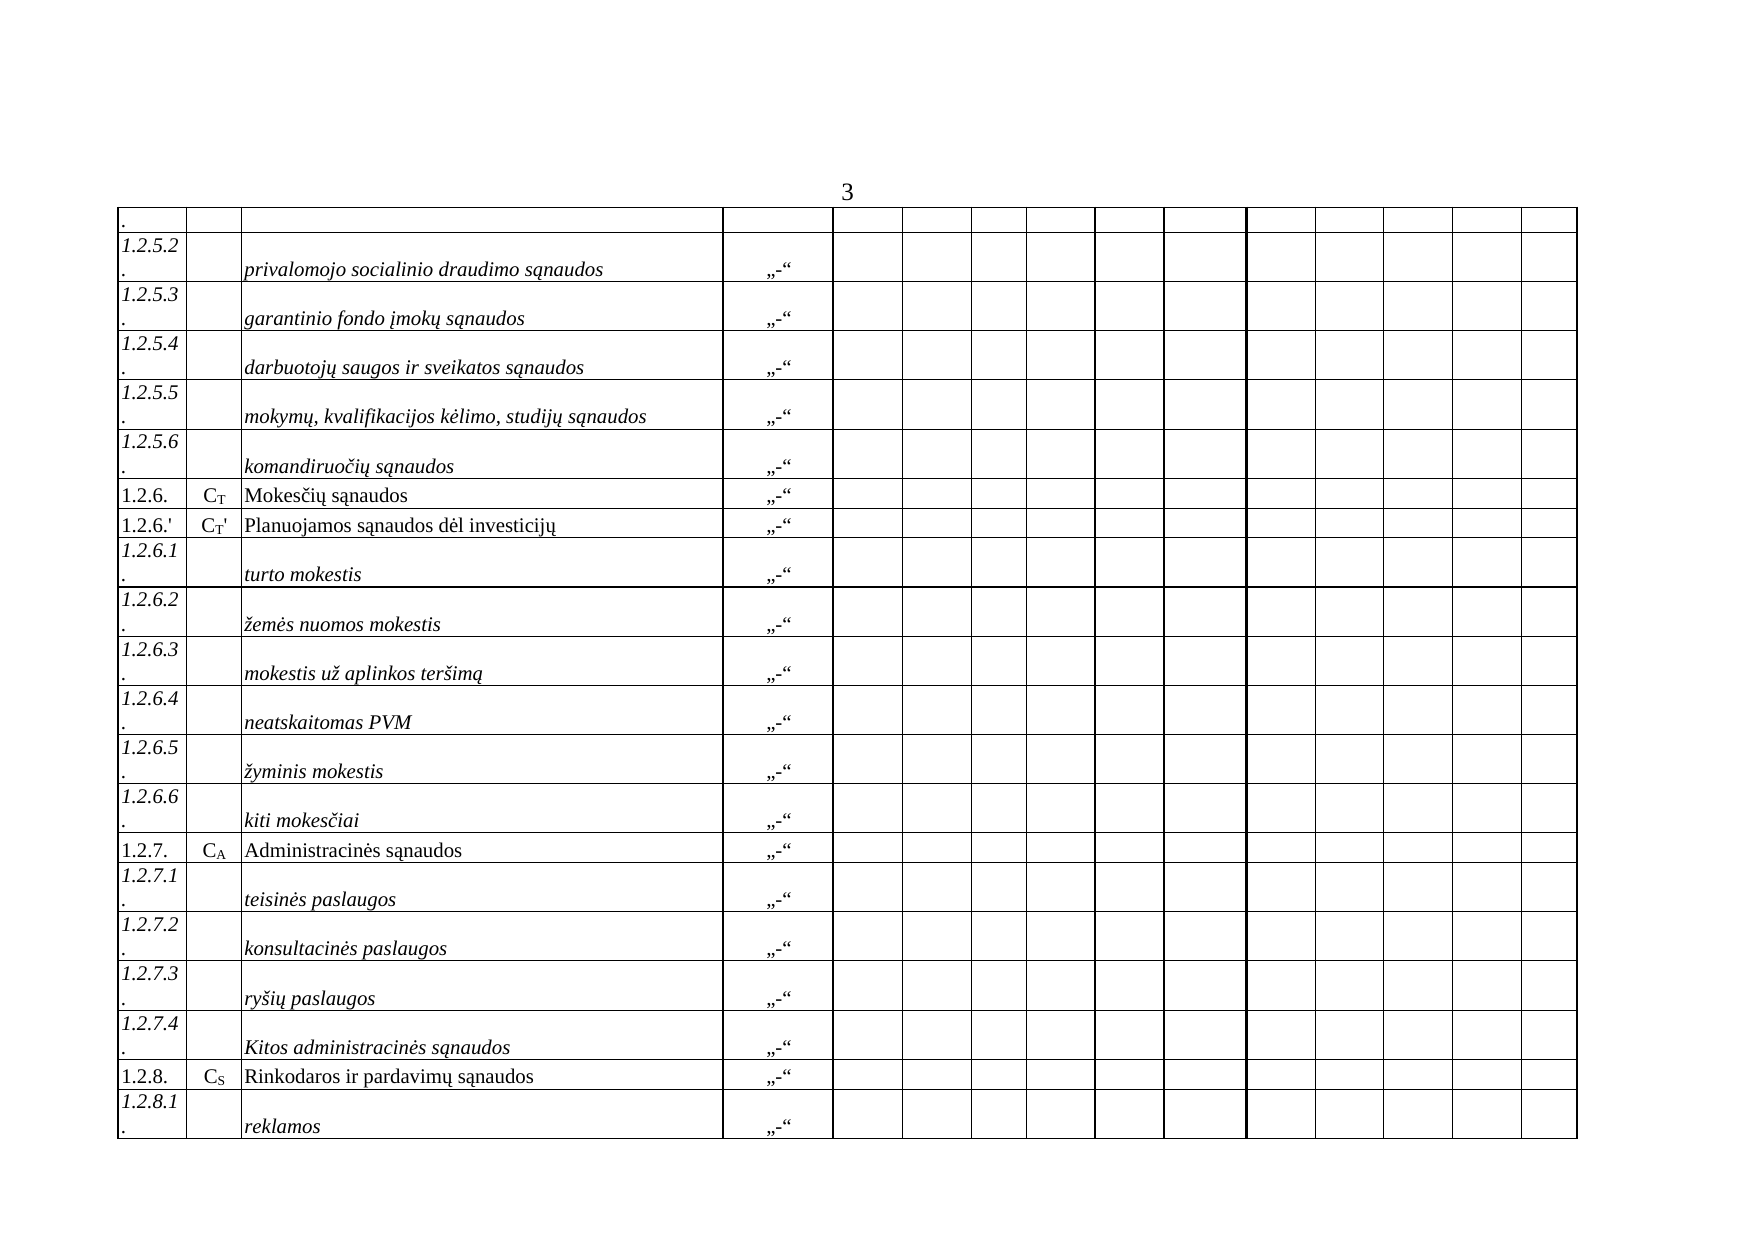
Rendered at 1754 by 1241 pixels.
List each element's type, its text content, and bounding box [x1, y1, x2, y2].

table_cell [972, 1090, 1026, 1138]
table_cell [903, 538, 971, 586]
table_cell [1027, 784, 1094, 832]
table_cell [1248, 912, 1315, 960]
table_cell [1316, 430, 1383, 478]
table_cell [972, 479, 1026, 507]
table_cell [1027, 509, 1094, 537]
table_cell žyminis mokestis [242, 735, 722, 783]
table_cell [1027, 430, 1094, 478]
table_cell [1248, 833, 1315, 862]
table_cell [834, 282, 902, 330]
table_cell [1027, 208, 1094, 232]
table_cell [1522, 1060, 1576, 1088]
table_cell [1453, 509, 1521, 537]
table_cell [903, 331, 971, 379]
table_cell [1165, 479, 1245, 507]
table_cell [1453, 784, 1521, 832]
table_cell [1522, 686, 1576, 734]
table_cell [903, 509, 971, 537]
table_cell [1453, 282, 1521, 330]
table_cell [972, 1011, 1026, 1059]
table_cell [903, 863, 971, 911]
table_cell [1453, 479, 1521, 507]
table_cell [1096, 1090, 1163, 1138]
table_cell 1.2.7.3. [119, 961, 186, 1009]
table_cell [1248, 233, 1315, 281]
table_cell [1316, 1060, 1383, 1088]
table_cell [1453, 331, 1521, 379]
table_cell [903, 380, 971, 428]
table_cell 1.2.6.4. [119, 686, 186, 734]
table_cell 1.2.8. [119, 1060, 186, 1088]
table_cell [903, 479, 971, 507]
table_cell [1316, 912, 1383, 960]
table_cell [972, 538, 1026, 586]
table_cell 1.2.6. [119, 479, 186, 507]
table_cell 1.2.6.1. [119, 538, 186, 586]
table_cell [1248, 208, 1315, 232]
table_cell žemės nuomos mokestis [242, 588, 722, 636]
table_cell [1165, 686, 1245, 734]
table_cell [1384, 912, 1452, 960]
table_cell „-“ [724, 912, 832, 960]
table_cell [1384, 637, 1452, 685]
table_cell [1522, 331, 1576, 379]
table_cell [1165, 538, 1245, 586]
table_cell „-“ [724, 1060, 832, 1088]
table_cell [1453, 430, 1521, 478]
table_cell [1248, 863, 1315, 911]
table_cell [1096, 479, 1163, 507]
table_cell [1165, 380, 1245, 428]
table_cell [1316, 538, 1383, 586]
table_cell [972, 430, 1026, 478]
table_cell [1316, 479, 1383, 507]
table_cell „-“ [724, 331, 832, 379]
table_cell komandiruočių sąnaudos [242, 430, 722, 478]
table_cell [1027, 380, 1094, 428]
table_cell garantinio fondo įmokų sąnaudos [242, 282, 722, 330]
table_cell CT [187, 479, 241, 507]
table_cell [834, 331, 902, 379]
table_cell „-“ [724, 637, 832, 685]
table_cell CT' [187, 509, 241, 537]
table_cell [1522, 833, 1576, 862]
table_cell neatskaitomas PVM [242, 686, 722, 734]
table_cell Rinkodaros ir pardavimų sąnaudos [242, 1060, 722, 1088]
table_cell [972, 735, 1026, 783]
table_cell [187, 637, 241, 685]
table_cell [1316, 637, 1383, 685]
table_cell „-“ [724, 961, 832, 1009]
table_cell [1316, 282, 1383, 330]
table_cell mokestis už aplinkos teršimą [242, 637, 722, 685]
table_cell [1027, 331, 1094, 379]
table_cell [834, 1060, 902, 1088]
table_cell [1522, 208, 1576, 232]
table_cell [1384, 784, 1452, 832]
table_cell [1165, 331, 1245, 379]
table_cell „-“ [724, 509, 832, 537]
table_cell [1027, 538, 1094, 586]
table_cell „-“ [724, 538, 832, 586]
table_cell [903, 233, 971, 281]
table_cell [834, 735, 902, 783]
table_cell [1316, 208, 1383, 232]
table_cell [1248, 588, 1315, 636]
table_cell [1316, 380, 1383, 428]
table_cell [1248, 430, 1315, 478]
table_cell [1027, 961, 1094, 1009]
table_cell [834, 233, 902, 281]
table_cell [903, 784, 971, 832]
table_cell [1522, 380, 1576, 428]
table_cell [903, 208, 971, 232]
table_cell [1316, 863, 1383, 911]
table_cell [1165, 588, 1245, 636]
table_cell [1096, 637, 1163, 685]
table_cell [242, 208, 722, 232]
table_cell „-“ [724, 380, 832, 428]
table_cell [1522, 961, 1576, 1009]
table_cell [187, 380, 241, 428]
table_cell [187, 961, 241, 1009]
table_cell [1384, 331, 1452, 379]
table_cell [1453, 538, 1521, 586]
table_cell [972, 282, 1026, 330]
table_cell [1522, 430, 1576, 478]
table_cell [903, 686, 971, 734]
table_cell [1453, 833, 1521, 862]
table_cell [1165, 912, 1245, 960]
table_cell [1027, 686, 1094, 734]
table_cell 1.2.5.6. [119, 430, 186, 478]
table_cell 1.2.5.2. [119, 233, 186, 281]
table_cell [187, 430, 241, 478]
table_cell [1384, 233, 1452, 281]
table_cell [1096, 588, 1163, 636]
table_cell [187, 233, 241, 281]
table_cell [972, 331, 1026, 379]
table_cell [1522, 912, 1576, 960]
table_cell [1453, 637, 1521, 685]
table_cell [1453, 961, 1521, 1009]
table_cell [1096, 282, 1163, 330]
table_cell [1384, 961, 1452, 1009]
table_cell [1522, 1011, 1576, 1059]
table_cell teisinės paslaugos [242, 863, 722, 911]
table_cell [1384, 1060, 1452, 1088]
table_cell [1316, 1090, 1383, 1138]
table_cell 1.2.6.5. [119, 735, 186, 783]
table_cell [1096, 735, 1163, 783]
table_cell [1248, 686, 1315, 734]
table_cell [1165, 833, 1245, 862]
table_cell [1453, 1060, 1521, 1088]
table_cell [187, 282, 241, 330]
table_cell [1027, 637, 1094, 685]
table_cell [1165, 1011, 1245, 1059]
table_cell [1384, 686, 1452, 734]
table_cell [1316, 784, 1383, 832]
table_cell [1384, 479, 1452, 507]
table_cell reklamos [242, 1090, 722, 1138]
table_cell [1384, 735, 1452, 783]
table_cell [1248, 637, 1315, 685]
table_cell [1384, 588, 1452, 636]
table_cell „-“ [724, 686, 832, 734]
table_cell [834, 1090, 902, 1138]
table_cell [1453, 735, 1521, 783]
table_cell [187, 1011, 241, 1059]
table_cell [1248, 961, 1315, 1009]
table_cell [1165, 637, 1245, 685]
table_cell [1096, 863, 1163, 911]
table_cell [972, 509, 1026, 537]
table_cell [1027, 588, 1094, 636]
table_cell [972, 233, 1026, 281]
table_cell [1522, 784, 1576, 832]
table_cell [972, 784, 1026, 832]
table_cell kiti mokesčiai [242, 784, 722, 832]
table_cell [1248, 509, 1315, 537]
table_cell [972, 637, 1026, 685]
table_cell [187, 735, 241, 783]
table_cell [724, 208, 832, 232]
table_cell [1027, 833, 1094, 862]
table_cell [1316, 233, 1383, 281]
table_cell [1453, 686, 1521, 734]
table_cell [1027, 735, 1094, 783]
table_cell 1.2.5.4. [119, 331, 186, 379]
table_cell [1027, 233, 1094, 281]
table_cell [1453, 208, 1521, 232]
table_cell [1096, 784, 1163, 832]
table_cell [1096, 509, 1163, 537]
table_cell 1.2.7.4. [119, 1011, 186, 1059]
table_cell [1248, 784, 1315, 832]
table_cell [1027, 1090, 1094, 1138]
table_cell [1165, 1060, 1245, 1088]
table_cell [1027, 1011, 1094, 1059]
table_cell [1316, 833, 1383, 862]
table_cell [1248, 282, 1315, 330]
table_cell [187, 538, 241, 586]
table_cell ryšių paslaugos [242, 961, 722, 1009]
table_cell [1096, 1060, 1163, 1088]
table_cell [1522, 509, 1576, 537]
table_cell [1096, 912, 1163, 960]
table_cell [1248, 1090, 1315, 1138]
table_cell [1384, 509, 1452, 537]
table_cell [187, 588, 241, 636]
table_cell [1165, 208, 1245, 232]
table_cell [1522, 735, 1576, 783]
table_cell [1522, 637, 1576, 685]
table_cell [1453, 912, 1521, 960]
table_cell [1165, 863, 1245, 911]
table_cell privalomojo socialinio draudimo sąnaudos [242, 233, 722, 281]
table_cell [834, 509, 902, 537]
table_cell [1027, 1060, 1094, 1088]
table_cell [972, 208, 1026, 232]
table_cell darbuotojų saugos ir sveikatos sąnaudos [242, 331, 722, 379]
table_cell [1248, 735, 1315, 783]
table_cell „-“ [724, 430, 832, 478]
table_cell [972, 863, 1026, 911]
table_cell CS [187, 1060, 241, 1088]
table_cell [1316, 1011, 1383, 1059]
table_cell [187, 912, 241, 960]
table_cell „-“ [724, 588, 832, 636]
table_cell [1453, 1011, 1521, 1059]
table_cell [972, 686, 1026, 734]
table_cell [834, 863, 902, 911]
table_cell Kitos administracinės sąnaudos [242, 1011, 722, 1059]
table_cell [834, 1011, 902, 1059]
table_cell Planuojamos sąnaudos dėl investicijų [242, 509, 722, 537]
table_cell [1453, 588, 1521, 636]
table_cell [1522, 1090, 1576, 1138]
table_cell . [119, 208, 186, 232]
table_cell 1.2.7.2. [119, 912, 186, 960]
table_cell [1096, 233, 1163, 281]
table_cell 1.2.6.6. [119, 784, 186, 832]
table_cell [903, 588, 971, 636]
table_cell 1.2.6.3. [119, 637, 186, 685]
table_cell [972, 380, 1026, 428]
table_cell [834, 784, 902, 832]
table_cell [1096, 833, 1163, 862]
table_cell [1248, 380, 1315, 428]
table_cell [1316, 331, 1383, 379]
table_cell [1248, 479, 1315, 507]
table_cell [1165, 509, 1245, 537]
table_cell [1096, 430, 1163, 478]
table_cell [834, 538, 902, 586]
table_cell [834, 588, 902, 636]
table_cell 1.2.6.' [119, 509, 186, 537]
table_cell „-“ [724, 233, 832, 281]
table_cell [1165, 735, 1245, 783]
table_cell „-“ [724, 1011, 832, 1059]
table_cell [1316, 509, 1383, 537]
table_cell [1316, 735, 1383, 783]
table_cell [1453, 380, 1521, 428]
table_cell [834, 961, 902, 1009]
table_cell [972, 912, 1026, 960]
table_cell [903, 961, 971, 1009]
table_cell [1165, 961, 1245, 1009]
table_cell [1522, 538, 1576, 586]
table_cell turto mokestis [242, 538, 722, 586]
table_cell [1522, 479, 1576, 507]
table_cell [187, 1090, 241, 1138]
table_cell [1384, 863, 1452, 911]
table_cell [1384, 1011, 1452, 1059]
table_cell 1.2.7.1. [119, 863, 186, 911]
table_cell [1453, 1090, 1521, 1138]
table_cell [187, 784, 241, 832]
table_cell [1096, 1011, 1163, 1059]
table_cell [972, 961, 1026, 1009]
table_cell [1453, 863, 1521, 911]
table_cell [903, 430, 971, 478]
table_cell [1384, 430, 1452, 478]
table_cell [834, 479, 902, 507]
table_cell [1384, 833, 1452, 862]
table_cell [903, 1090, 971, 1138]
table_cell 1.2.5.5. [119, 380, 186, 428]
table_cell [903, 912, 971, 960]
table_cell [903, 637, 971, 685]
table_cell [1096, 331, 1163, 379]
table_cell [1096, 961, 1163, 1009]
table_cell [834, 637, 902, 685]
table_cell [1027, 282, 1094, 330]
table_cell [903, 1011, 971, 1059]
table_cell [1248, 331, 1315, 379]
table_cell [1096, 538, 1163, 586]
table_cell [1027, 863, 1094, 911]
table_cell [1096, 686, 1163, 734]
table_cell „-“ [724, 282, 832, 330]
table_cell konsultacinės paslaugos [242, 912, 722, 960]
table_cell [1453, 233, 1521, 281]
table_cell [1096, 380, 1163, 428]
table_cell [903, 735, 971, 783]
table_cell „-“ [724, 784, 832, 832]
table_cell [1248, 538, 1315, 586]
table_cell [1384, 380, 1452, 428]
table_cell Mokesčių sąnaudos [242, 479, 722, 507]
table_cell [1027, 479, 1094, 507]
table_cell [834, 912, 902, 960]
table_cell [903, 282, 971, 330]
table_cell „-“ [724, 863, 832, 911]
table_cell [187, 686, 241, 734]
table_cell [1165, 233, 1245, 281]
table_cell [972, 833, 1026, 862]
table_cell [1384, 208, 1452, 232]
table_cell [1096, 208, 1163, 232]
table_cell mokymų, kvalifikacijos kėlimo, studijų sąnaudos [242, 380, 722, 428]
table_cell [1165, 282, 1245, 330]
table_cell [834, 380, 902, 428]
table_cell [1027, 912, 1094, 960]
table_cell Administracinės sąnaudos [242, 833, 722, 862]
table_cell CA [187, 833, 241, 862]
table_cell 1.2.5.3. [119, 282, 186, 330]
table_cell [1248, 1011, 1315, 1059]
table_cell [187, 208, 241, 232]
table_cell [1165, 784, 1245, 832]
table_cell 1.2.6.2. [119, 588, 186, 636]
table_cell „-“ [724, 479, 832, 507]
table_cell [1522, 863, 1576, 911]
table_cell [903, 1060, 971, 1088]
table_cell [1165, 1090, 1245, 1138]
table_cell [1522, 233, 1576, 281]
table_cell [834, 686, 902, 734]
table_cell [1522, 588, 1576, 636]
table_cell [1384, 282, 1452, 330]
table_cell [1316, 686, 1383, 734]
table_cell [187, 863, 241, 911]
table_cell [187, 331, 241, 379]
table_cell [1384, 538, 1452, 586]
table_cell 1.2.8.1. [119, 1090, 186, 1138]
table_cell [834, 208, 902, 232]
table_cell [834, 833, 902, 862]
table_cell [1248, 1060, 1315, 1088]
table_cell [1384, 1090, 1452, 1138]
table_cell 1.2.7. [119, 833, 186, 862]
table_cell [903, 833, 971, 862]
table_cell [1316, 961, 1383, 1009]
table_cell „-“ [724, 1090, 832, 1138]
table_cell [1316, 588, 1383, 636]
table_cell [972, 588, 1026, 636]
table_cell [834, 430, 902, 478]
table_cell [1522, 282, 1576, 330]
table_cell [1165, 430, 1245, 478]
table_cell „-“ [724, 735, 832, 783]
table_cell [972, 1060, 1026, 1088]
table_cell „-“ [724, 833, 832, 862]
